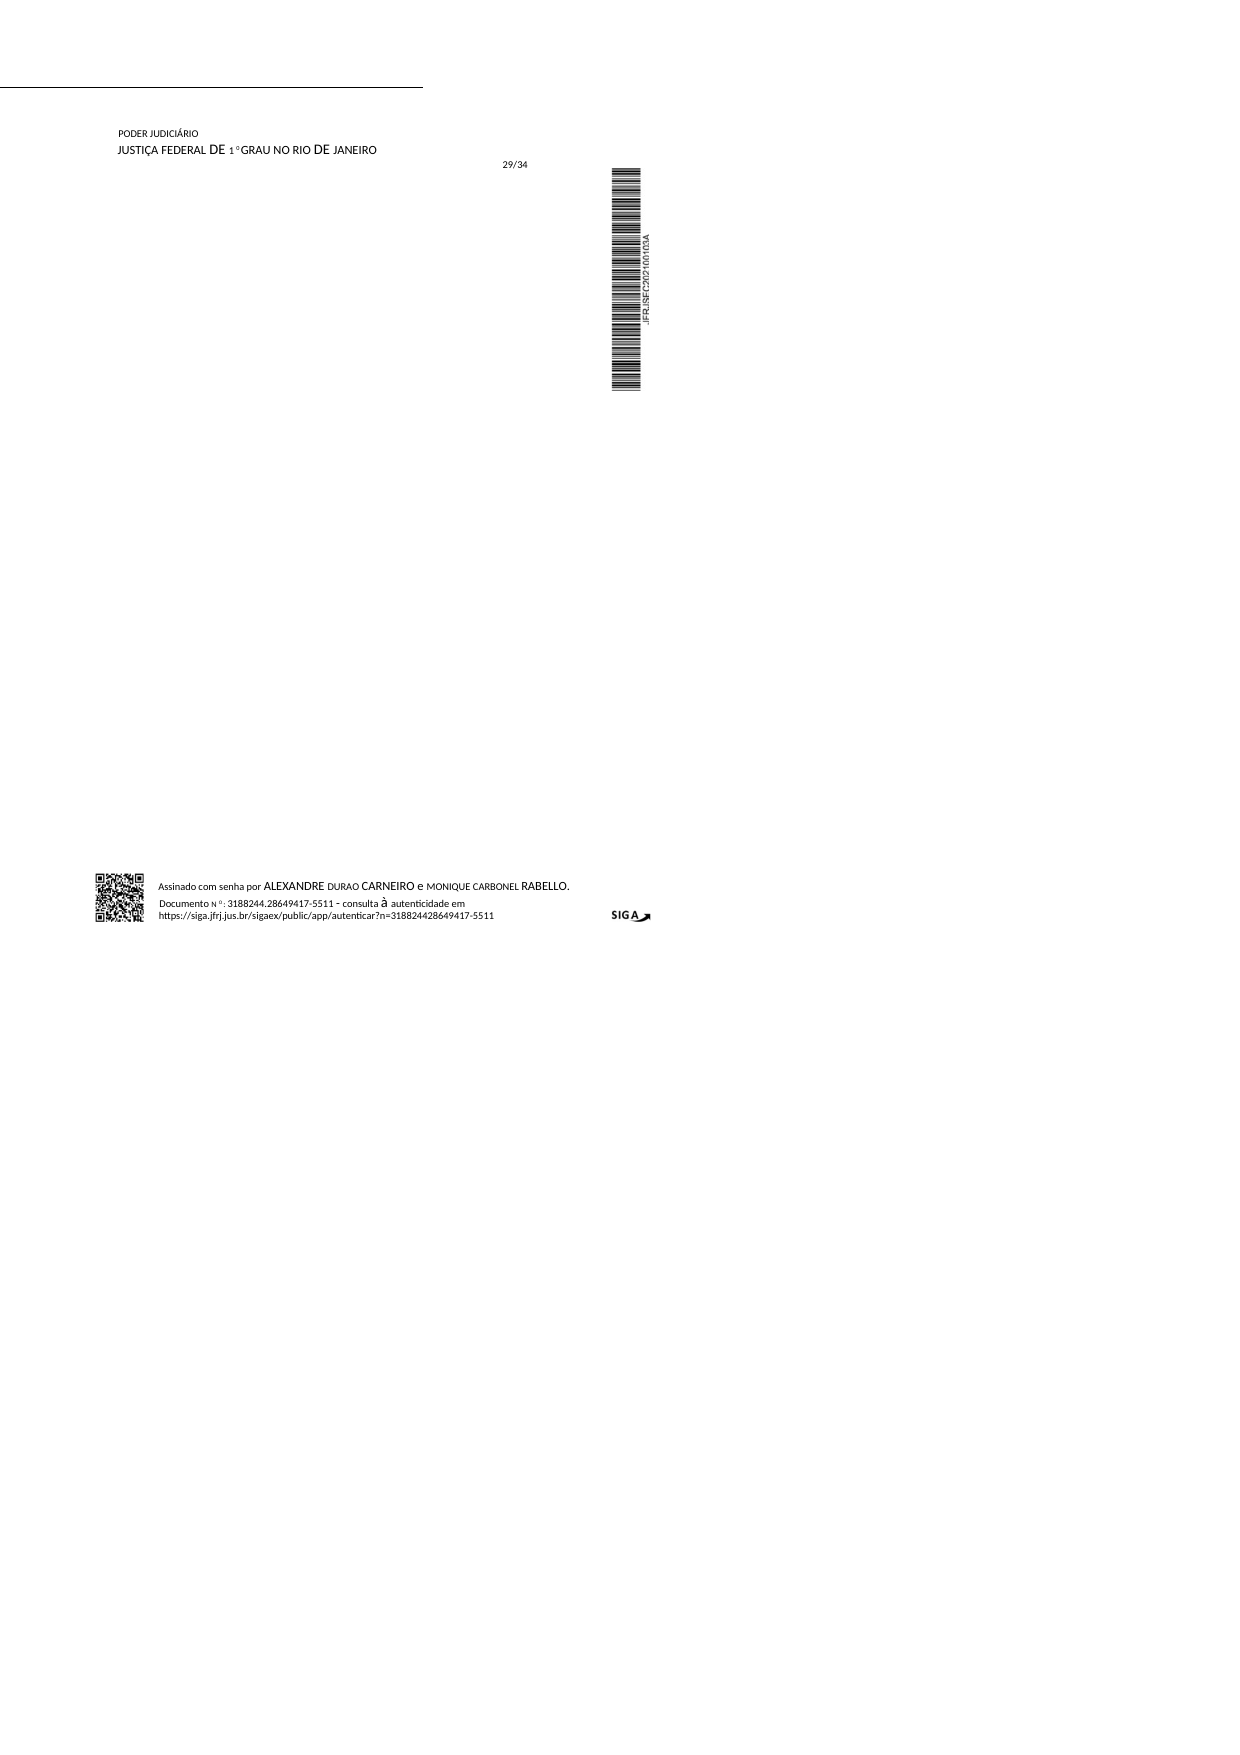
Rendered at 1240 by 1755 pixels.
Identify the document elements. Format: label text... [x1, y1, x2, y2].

text 29/34 [148, 158, 1089, 391]
